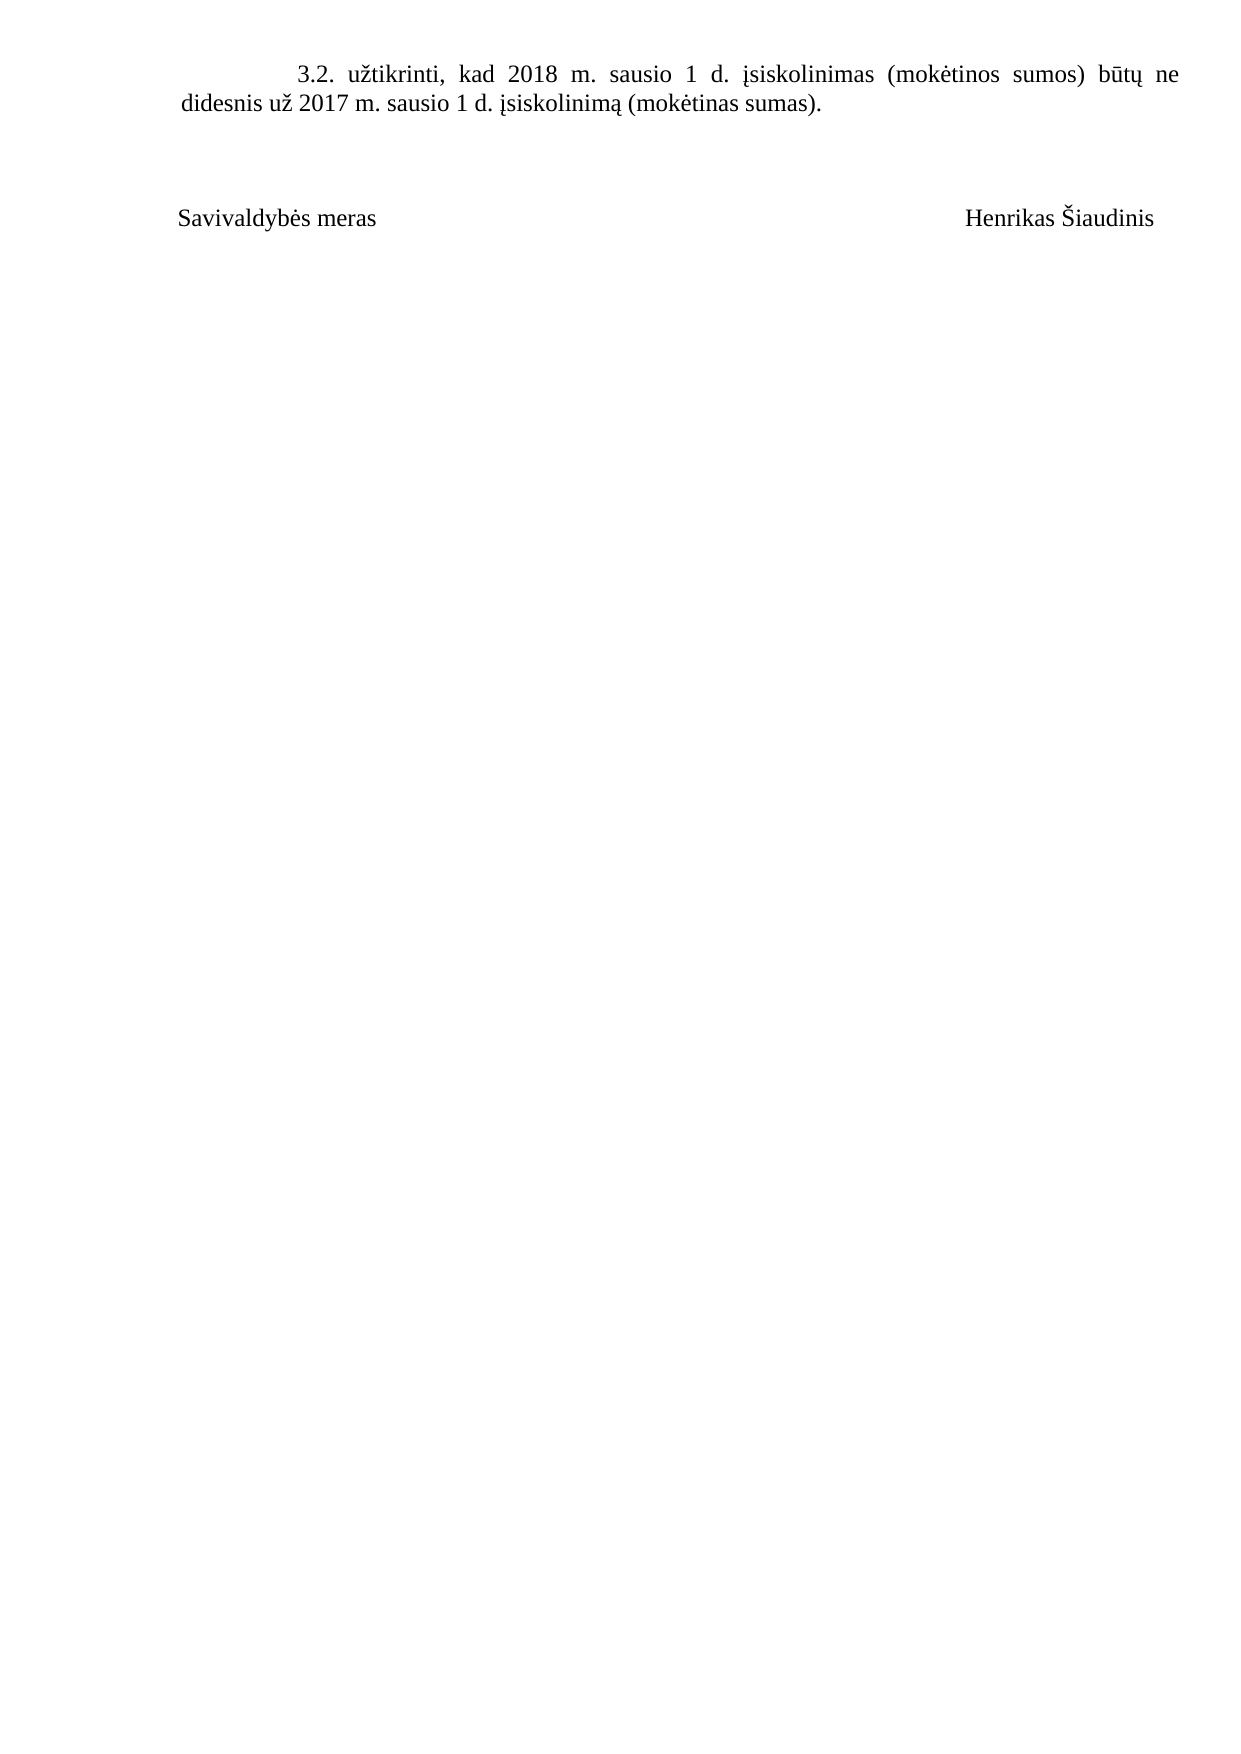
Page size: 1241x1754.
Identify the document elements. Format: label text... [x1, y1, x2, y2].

text Savivaldybės meras Henrikas Šiaudinis [177, 203, 1181, 232]
text 3.2. užtikrinti, kad 2018 m. sausio 1 d. įsiskolinimas (mokėtinos sumos) būtų ne didesnis už 2017 m. sausio 1 d. įsiskolinimą (mokėtinas sumas). [181, 59, 1181, 117]
